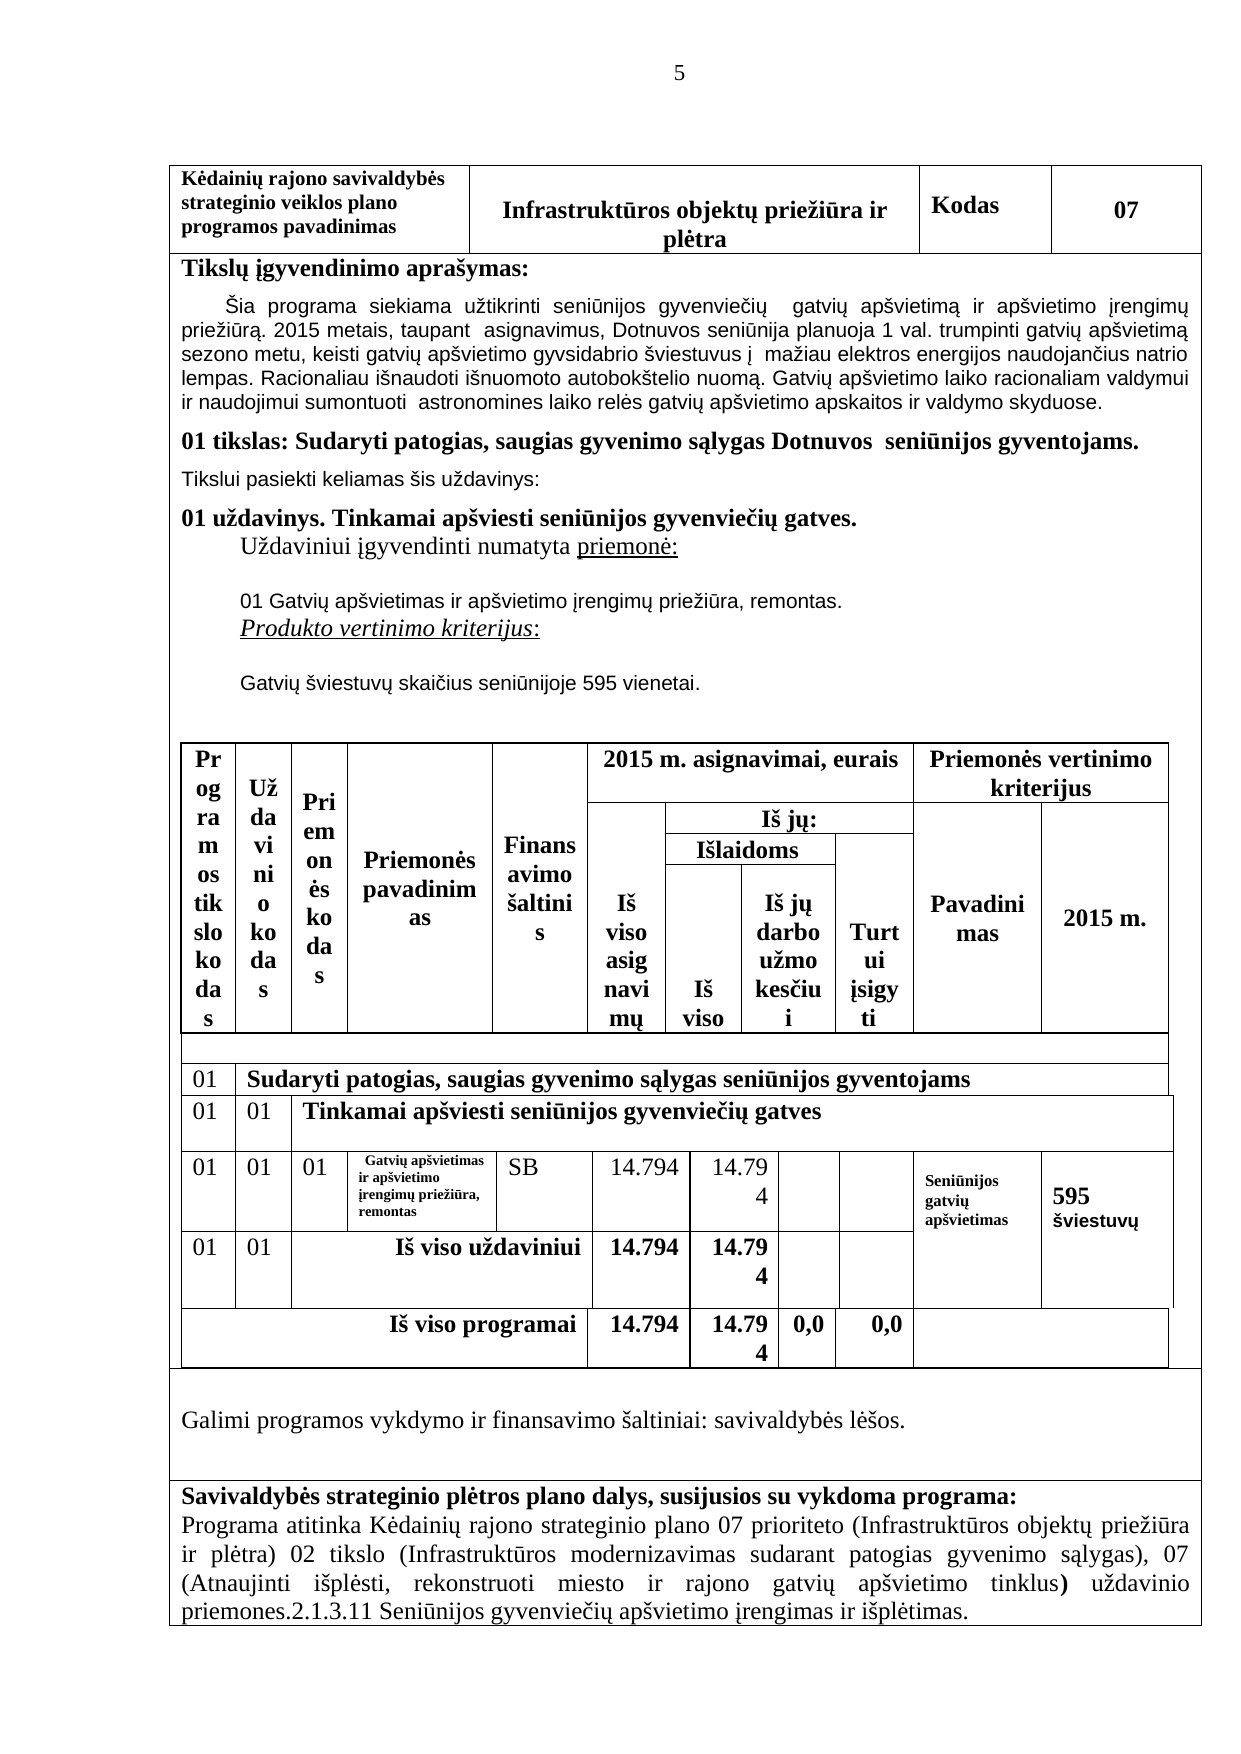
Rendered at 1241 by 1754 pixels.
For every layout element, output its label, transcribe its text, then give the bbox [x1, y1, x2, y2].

table_cell 14.794 [691, 1232, 778, 1308]
table_cell [779, 1152, 839, 1231]
table_cell Savivaldybės strateginio plėtros plano dalys, susijusios su vykdoma programa: Programa atitinka Kėdainių rajono strateginio plano 07 prioriteto (Infrastruktūros objektų priežiūra ir plėtra) 02 tikslo (Infrastruktūros modernizavimas sudarant patogias gyvenimo sąlygas), 07 (Atnaujinti išplėsti, rekonstruoti miesto ir rajono gatvių apšvietimo tinklus) uždavinio priemones.2.1.3.11 Seniūnijos gyvenviečių apšvietimo įrengimas ir išplėtimas. [170, 1481, 1201, 1625]
table_cell Išlaidoms [666, 834, 835, 863]
table_cell 14.794 [593, 1232, 689, 1308]
table_header Uždavinio kodas [236, 744, 291, 1032]
table_cell Iš viso uždaviniui [292, 1232, 592, 1308]
table_cell [182, 1034, 1168, 1063]
table_cell 0,0 [836, 1309, 913, 1367]
table_cell 01 [182, 1152, 235, 1231]
table_cell Iš viso programai [182, 1309, 587, 1367]
table_header Infrastruktūros objektų priežiūra ir plėtra [470, 166, 919, 252]
table_cell 2015 m. [1042, 803, 1168, 1032]
table_cell 01 [236, 1232, 291, 1308]
table_cell 01 [236, 1096, 291, 1151]
table_cell Turtui įsigyti [836, 834, 913, 1032]
table_header Priemonės kodas [292, 744, 347, 1032]
table_cell 595 šviestuvų [1042, 1152, 1173, 1231]
table_cell 01 [292, 1152, 347, 1231]
table_cell [840, 1232, 913, 1308]
table_header Programos tikslo kodas [182, 744, 235, 1032]
table_cell 14.794 [691, 1309, 778, 1367]
table_cell 14.794 [588, 1309, 689, 1367]
table_cell 01 [182, 1064, 235, 1095]
table_cell 01 [182, 1096, 235, 1151]
table_header Finansavimo šaltinis [493, 744, 587, 1032]
table_cell [1169, 1032, 1174, 1063]
table_cell [840, 1152, 913, 1231]
table_cell Tinkamai apšviesti seniūnijos gyvenviečių gatves [292, 1096, 1173, 1151]
table_cell 0,0 [779, 1309, 835, 1367]
table_cell Iš jų: [666, 803, 913, 833]
table_cell Sudaryti patogias, saugias gyvenimo sąlygas seniūnijos gyventojams [236, 1064, 1168, 1095]
table_header Priemonės vertinimo kriterijus [914, 744, 1168, 802]
table_cell 14.794 [691, 1152, 778, 1231]
table_cell SB [497, 1152, 592, 1231]
table_cell 14.794 [593, 1152, 689, 1231]
table_cell [1169, 1308, 1174, 1367]
table_cell [1169, 1063, 1174, 1095]
table_cell Gatvių apšvietimas ir apšvietimo įrengimų priežiūra, remontas [348, 1152, 496, 1231]
table_cell Seniūnijos gatvių apšvietimas [914, 1152, 1041, 1231]
table_cell Iš viso [666, 865, 741, 1032]
table_cell [914, 1309, 1168, 1367]
table_cell Pavadinimas [914, 803, 1041, 1032]
table_cell [1169, 802, 1174, 833]
table_cell Iš jų darbo užmokesčiui [742, 865, 835, 1032]
table_header Priemonės pavadinimas [348, 744, 492, 1032]
table_cell 01 [182, 1232, 235, 1308]
table_header Kodas [920, 166, 1051, 252]
table_header 07 [1052, 166, 1201, 252]
table_cell [1042, 1231, 1173, 1308]
table_cell [1169, 864, 1174, 901]
table_header [1169, 742, 1174, 802]
table_header 2015 m. asignavimai, eurais [588, 744, 913, 802]
table_cell Galimi programos vykdymo ir finansavimo šaltiniai: savivaldybės lėšos. [170, 1369, 1201, 1480]
table_cell [914, 1231, 1041, 1308]
table_header Kėdainių rajono savivaldybės strateginio veiklos plano programos pavadinimas [170, 166, 469, 252]
table_cell [1169, 833, 1174, 863]
table_cell [1169, 901, 1174, 1032]
table_cell Iš viso asignavimų [588, 803, 665, 1032]
table_cell [779, 1232, 839, 1308]
table_cell Tikslų įgyvendinimo aprašymas: Šia programa siekiama užtikrinti seniūnijos gyvenviečių gatvių apšvietimą ir apšvietimo įrengimų priežiūrą. 2015 metais, taupant asignavimus, Dotnuvos seniūnija planuoja 1 val. trumpinti gatvių apšvietimą sezono metu, keisti gatvių apšvietimo gyvsidabrio šviestuvus į mažiau elektros energijos naudojančius natrio lempas. Racionaliau išnaudoti išnuomoto autobokštelio nuomą. Gatvių apšvietimo laiko racionaliam valdymui ir naudojimui sumontuoti astronomines laiko relės gatvių apšvietimo apskaitos ir valdymo skyduose. 01 tikslas: Sudaryti patogias, saugias gyvenimo sąlygas Dotnuvos seniūnijos gyventojams. Tikslui pasiekti keliamas šis uždavinys: 01 uždavinys. Tinkamai apšviesti seniūnijos gyvenviečių gatves. Uždaviniui įgyvendinti numatyta priemonė: 01 Gatvių apšvietimas ir apšvietimo įrengimų priežiūra, remontas. Produkto vertinimo kriterijus: Gatvių šviestuvų skaičius seniūnijoje 595 vienetai. [170, 254, 1201, 1368]
table_cell 01 [236, 1152, 291, 1231]
